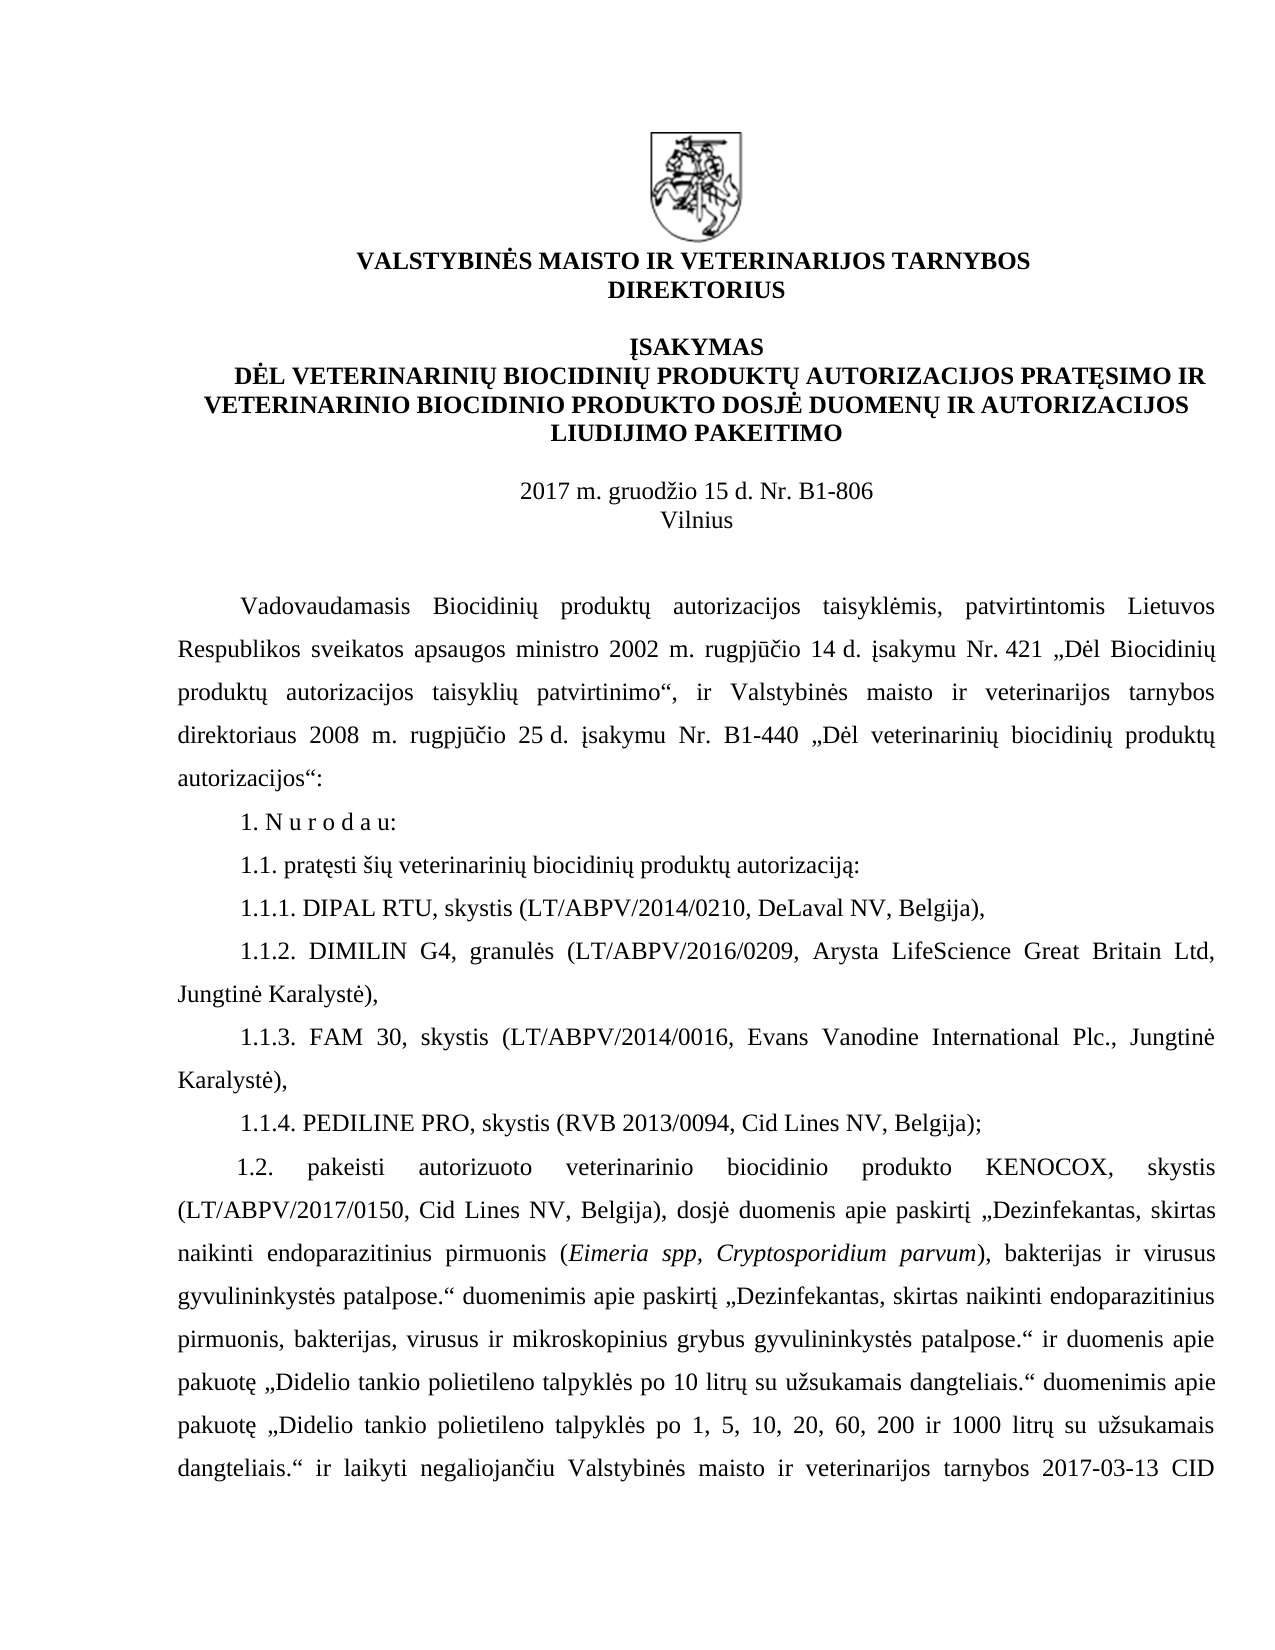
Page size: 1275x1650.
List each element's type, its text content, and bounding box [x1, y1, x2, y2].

text VALSTYBINĖS MAISTO IR VETERINARIJOS TARNYBOS [177, 246, 1216, 275]
text 1.1.2. DIMILIN G4, granulės (LT/ABPV/2016/0209, Arysta LifeScience Great Britain Ltd, Jungtinė Karalystė), [177, 936, 1216, 1008]
text ĮSAKYMAS [177, 332, 1216, 361]
text DIREKTORIUS [177, 275, 1216, 303]
text Vadovaudamasis Biocidinių produktų autorizacijos taisyklėmis, patvirtintomis Lietuvos Respublikos sveikatos apsaugos ministro 2002 m. rugpjūčio 14 d. įsakymu Nr. 421 „Dėl Biocidinių produktų autorizacijos taisyklių patvirtinimo“, ir Valstybinės maisto ir veterinarijos tarnybos direktoriaus 2008 m. rugpjūčio 25 d. įsakymu Nr. B1-440 „Dėl veterinarinių biocidinių produktų autorizacijos“: [177, 591, 1216, 792]
text 1.2. pakeisti autorizuoto veterinarinio biocidinio produkto KENOCOX, skystis (LT/ABPV/2017/0150, Cid Lines NV, Belgija), dosjė duomenis apie paskirtį „Dezinfekantas, skirtas naikinti endoparazitinius pirmuonis (Eimeria spp, Cryptosporidium parvum), bakterijas ir virusus gyvulininkystės patalpose.“ duomenimis apie paskirtį „Dezinfekantas, skirtas naikinti endoparazitinius pirmuonis, bakterijas, virusus ir mikroskopinius grybus gyvulininkystės patalpose.“ ir duomenis apie pakuotę „Didelio tankio polietileno talpyklės po 10 litrų su užsukamais dangteliais.“ duomenimis apie pakuotę „Didelio tankio polietileno talpyklės po 1, 5, 10, 20, 60, 200 ir 1000 litrų su užsukamais dangteliais.“ ir laikyti negaliojančiu Valstybinės maisto ir veterinarijos tarnybos 2017-03-13 CID [177, 1152, 1216, 1482]
text DĖL veterinarinių biocidinių produktų autorizacijos PRATĘSIMO IR VETERINARINIO BIOCIDINIO PRODUKTO DOSJĖ DUOMENŲ IR AUTORIZACIJOS LIUDIJIMO PAKEITIMO [177, 361, 1216, 447]
text 1.1.1. DIPAL RTU, skystis (LT/ABPV/2014/0210, DeLaval NV, Belgija), [177, 893, 1216, 922]
text 1.1.3. FAM 30, skystis (LT/ABPV/2014/0016, Evans Vanodine International Plc., Jungtinė Karalystė), [177, 1022, 1216, 1094]
text 1. N u r o d a u: [177, 807, 1216, 835]
text 2017 m. gruodžio 15 d. Nr. B1-806 [177, 476, 1216, 505]
text 1.1. pratęsti šių veterinarinių biocidinių produktų autorizaciją: [177, 850, 1216, 878]
text Vilnius [177, 505, 1216, 533]
text 1.1.4. PEDILINE PRO, skystis (RVB 2013/0094, Cid Lines NV, Belgija); [177, 1108, 1216, 1137]
